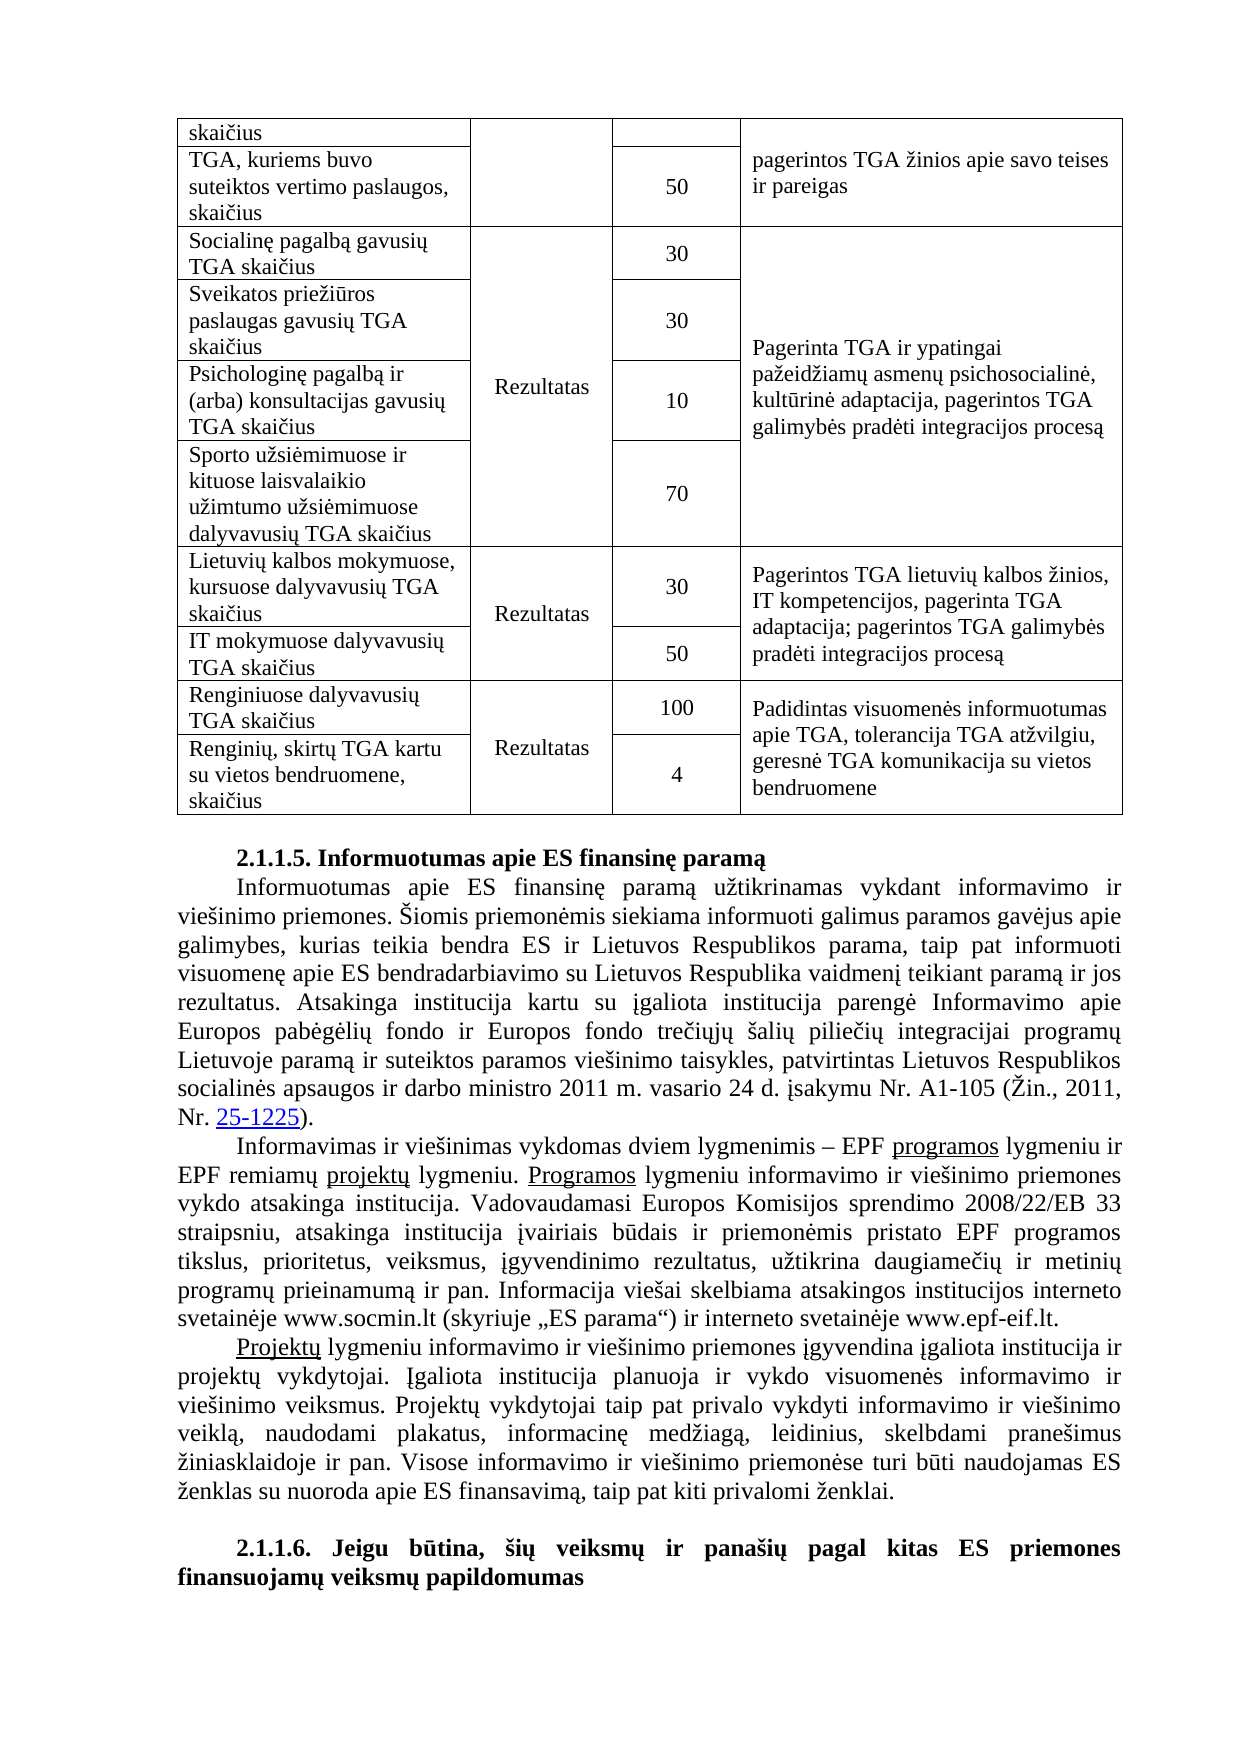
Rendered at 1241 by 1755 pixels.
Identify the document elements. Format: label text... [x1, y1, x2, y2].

text Informavimas ir viešinimas vykdomas dviem lygmenimis – EPF programos lygmeniu ir EPF remiamų projektų lygmeniu. Programos lygmeniu informavimo ir viešinimo priemones vykdo atsakinga institucija. Vadovaudamasi Europos Komisijos sprendimo 2008/22/EB 33 straipsniu, atsakinga institucija įvairiais būdais ir priemonėmis pristato EPF programos tikslus, prioritetus, veiksmus, įgyvendinimo rezultatus, užtikrina daugiamečių ir metinių programų prieinamumą ir pan. Informacija viešai skelbiama atsakingos institucijos interneto svetainėje www.socmin.lt (skyriuje „ES parama“) ir interneto svetainėje www.epf-eif.lt. [177, 1131, 1122, 1332]
table_cell [471, 119, 612, 226]
table_cell Pagerintos TGA lietuvių kalbos žinios, IT kompetencijos, pagerinta TGA adaptacija; pagerintos TGA galimybės pradėti integracijos procesą [741, 547, 1122, 680]
table_cell Padidintas visuomenės informuotumas apie TGA, tolerancija TGA atžvilgiu, geresnė TGA komunikacija su vietos bendruomene [741, 681, 1122, 814]
table_cell 70 [613, 441, 740, 546]
table_cell 4 [613, 735, 740, 814]
table_cell Pagerinta TGA ir ypatingai pažeidžiamų asmenų psichosocialinė, kultūrinė adaptacija, pagerintos TGA galimybės pradėti integracijos procesą [741, 227, 1122, 546]
table_cell TGA, kuriems buvo suteiktos vertimo paslaugos, skaičius [178, 147, 470, 226]
table_cell Sporto užsiėmimuose ir kituose laisvalaikio užimtumo užsiėmimuose dalyvavusių TGA skaičius [178, 441, 470, 546]
table_cell IT mokymuose dalyvavusių TGA skaičius [178, 627, 470, 680]
text Projektų lygmeniu informavimo ir viešinimo priemones įgyvendina įgaliota institucija ir projektų vykdytojai. Įgaliota institucija planuoja ir vykdo visuomenės informavimo ir viešinimo veiksmus. Projektų vykdytojai taip pat privalo vykdyti informavimo ir viešinimo veiklą, naudodami plakatus, informacinę medžiagą, leidinius, skelbdami pranešimus žiniasklaidoje ir pan. Visose informavimo ir viešinimo priemonėse turi būti naudojamas ES ženklas su nuoroda apie ES finansavimą, taip pat kiti privalomi ženklai. [177, 1332, 1122, 1505]
table_cell Rezultatas [471, 681, 612, 814]
text Informuotumas apie ES finansinę paramą užtikrinamas vykdant informavimo ir viešinimo priemones. Šiomis priemonėmis siekiama informuoti galimus paramos gavėjus apie galimybes, kurias teikia bendra ES ir Lietuvos Respublikos parama, taip pat informuoti visuomenę apie ES bendradarbiavimo su Lietuvos Respublika vaidmenį teikiant paramą ir jos rezultatus. Atsakinga institucija kartu su įgaliota institucija parengė Informavimo apie Europos pabėgėlių fondo ir Europos fondo trečiųjų šalių piliečių integracijai programų Lietuvoje paramą ir suteiktos paramos viešinimo taisykles, patvirtintas Lietuvos Respublikos socialinės apsaugos ir darbo ministro 2011 m. vasario 24 d. įsakymu Nr. A1-105 (Žin., 2011, Nr. 25-1225). [177, 872, 1122, 1131]
table_cell 30 [613, 547, 740, 626]
table_cell skaičius [178, 119, 470, 146]
text 2.1.1.6. Jeigu būtina, šių veiksmų ir panašių pagal kitas ES priemones finansuojamų veiksmų papildomumas [177, 1533, 1122, 1591]
table_cell Socialinę pagalbą gavusių TGA skaičius [178, 227, 470, 279]
table_cell 10 [613, 361, 740, 439]
table_cell Lietuvių kalbos mokymuose, kursuose dalyvavusių TGA skaičius [178, 547, 470, 626]
table_cell Renginiuose dalyvavusių TGA skaičius [178, 681, 470, 734]
table_cell 50 [613, 147, 740, 226]
table_cell pagerintos TGA žinios apie savo teises ir pareigas [741, 119, 1122, 226]
table_cell Sveikatos priežiūros paslaugas gavusių TGA skaičius [178, 280, 470, 359]
table_cell Rezultatas [471, 547, 612, 680]
table_cell 100 [613, 681, 740, 734]
table_cell Psichologinę pagalbą ir (arba) konsultacijas gavusių TGA skaičius [178, 361, 470, 439]
table_cell 30 [613, 227, 740, 279]
table_cell 30 [613, 280, 740, 359]
table_cell 50 [613, 627, 740, 680]
text 2.1.1.5. Informuotumas apie ES finansinę paramą [177, 843, 1122, 872]
table_cell Renginių, skirtų TGA kartu su vietos bendruomene, skaičius [178, 735, 470, 814]
table_cell [613, 119, 740, 146]
table_cell Rezultatas [471, 227, 612, 546]
